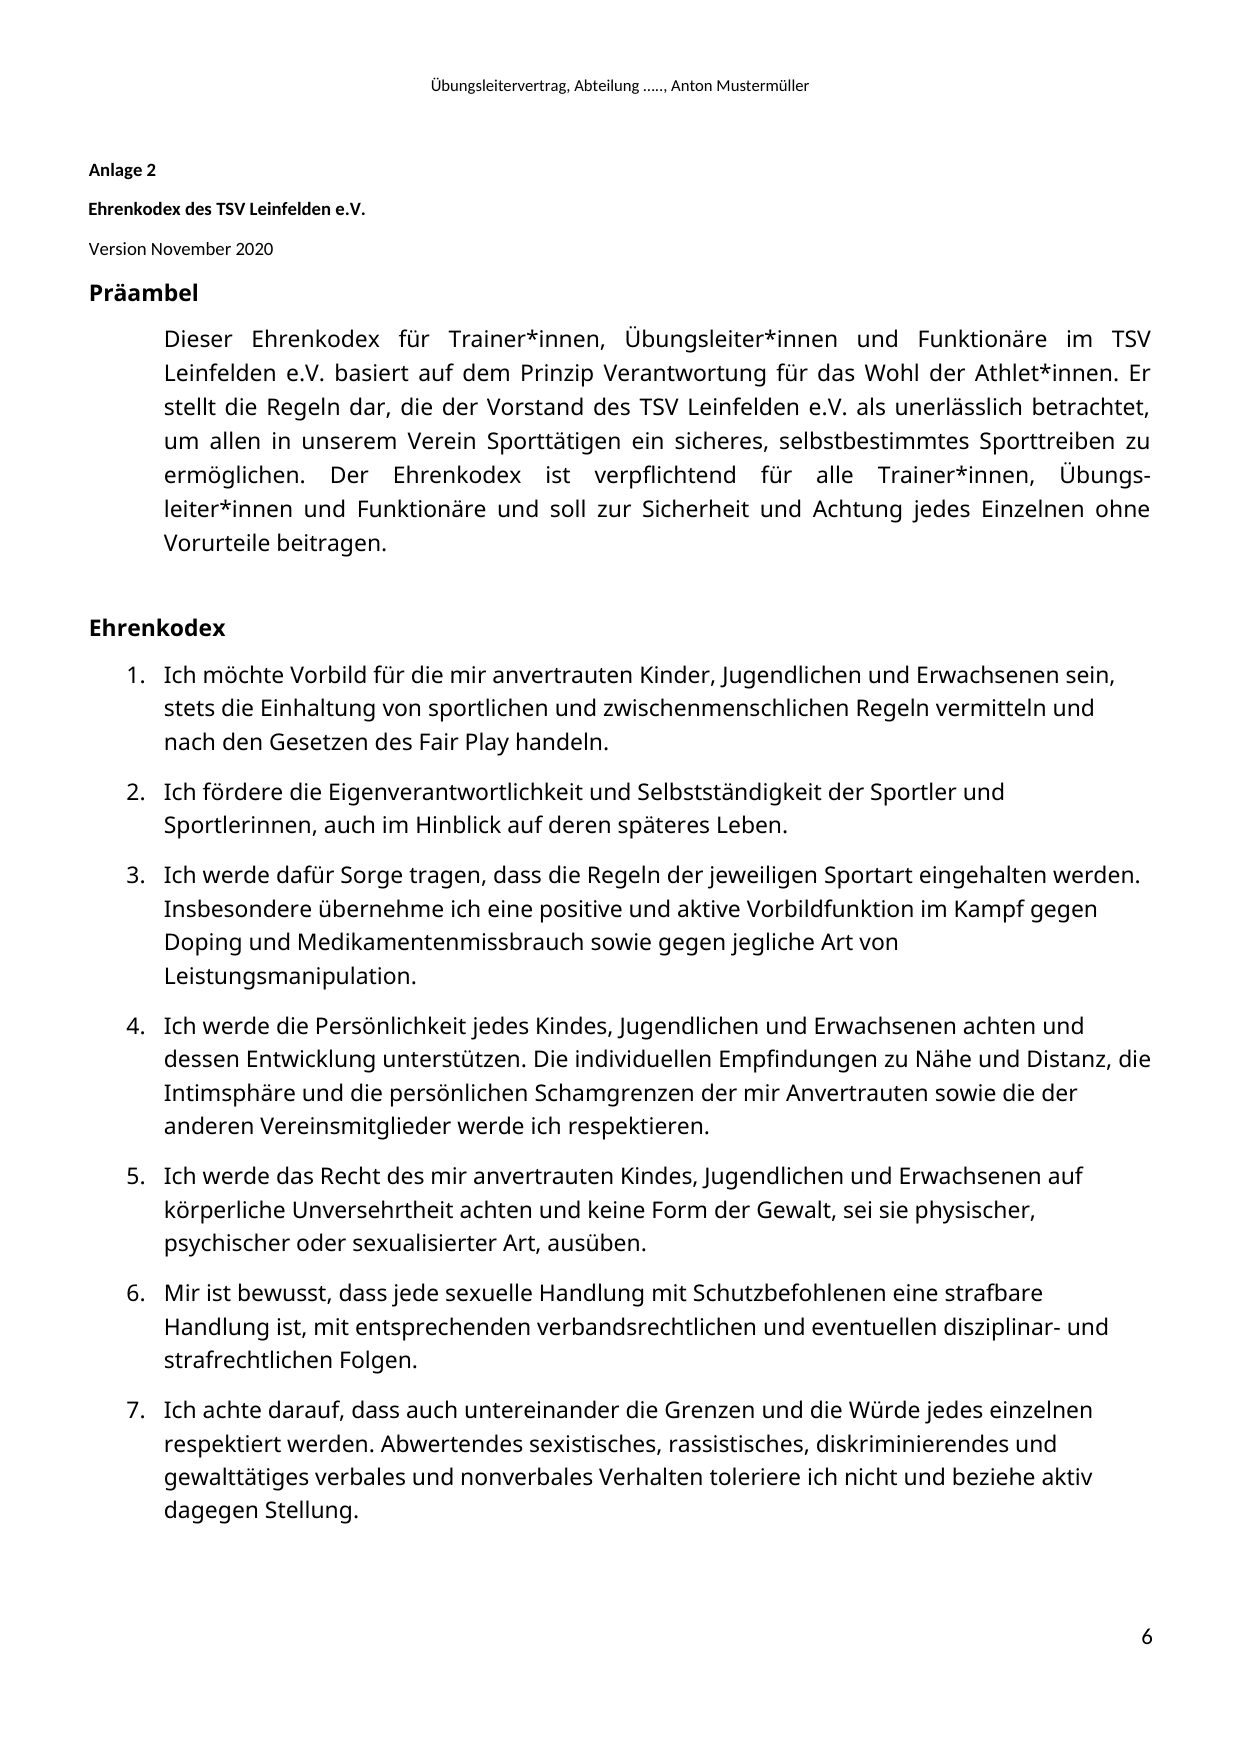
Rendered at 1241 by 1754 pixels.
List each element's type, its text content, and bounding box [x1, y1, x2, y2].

list Mir ist bewusst, dass jede sexuelle Handlung mit Schutzbefohlenen eine strafbare Handlung ist, mit entsprechenden verbandsrechtlichen und eventuellen disziplinar- und strafrechtlichen Folgen. [126, 1277, 1152, 1375]
list Ich werde das Recht des mir anvertrauten Kindes, Jugendlichen und Erwachsenen auf körperliche Unversehrtheit achten und keine Form der Gewalt, sei sie physischer, psychischer oder sexualisierter Art, ausüben. [126, 1160, 1152, 1258]
text Präambel [89, 276, 1152, 308]
list Ich achte darauf, dass auch untereinander die Grenzen und die Würde jedes einzelnen respektiert werden. Abwertendes sexistisches, rassistisches, diskriminierendes und gewalttätiges verbales und nonverbales Verhalten toleriere ich nicht und beziehe aktiv dagegen Stellung. [126, 1394, 1152, 1526]
list Ich werde dafür Sorge tragen, dass die Regeln der jeweiligen Sportart eingehalten werden. Insbesondere übernehme ich eine positive und aktive Vorbildfunktion im Kampf gegen Doping und Medikamentenmissbrauch sowie gegen jegliche Art von Leistungsmanipulation. [126, 859, 1152, 991]
list Ich werde die Persönlichkeit jedes Kindes, Jugendlichen und Erwachsenen achten und dessen Entwicklung unterstützen. Die individuellen Empfindungen zu Nähe und Distanz, die Intimsphäre und die persönlichen Schamgrenzen der mir Anvertrauten sowie die der anderen Vereinsmitglieder werde ich respektieren. [126, 1010, 1152, 1141]
list Ich fördere die Eigenverantwortlichkeit und Selbstständigkeit der Sportler und Sportlerinnen, auch im Hinblick auf deren späteres Leben. [126, 776, 1152, 840]
text Version November 2020 [89, 237, 1152, 260]
text Ehrenkodex [89, 612, 1152, 643]
text Anlage 2 [89, 158, 1152, 181]
list Dieser Ehrenkodex für Trainer*innen, Übungsleiter*innen und Funktionäre im TSV Leinfelden e.V. basiert auf dem Prinzip Verantwortung für das Wohl der Athlet*innen. Er stellt die Regeln dar, die der Vorstand des TSV Leinfelden e.V. als unerlässlich betrachtet, um allen in unserem Verein Sporttätigen ein sicheres, selbstbestimmtes Sporttreiben zu ermöglichen. Der Ehrenkodex ist verpflichtend für alle Trainer*innen, Übungs- leiter*innen und Funktionäre und soll zur Sicherheit und Achtung jedes Einzelnen ohne Vorurteile beitragen. [164, 323, 1152, 559]
subtitle Ehrenkodex des TSV Leinfelden e.V. [88, 197, 1152, 220]
list Ich möchte Vorbild für die mir anvertrauten Kinder, Jugendlichen und Erwachsenen sein, stets die Einhaltung von sportlichen und zwischenmenschlichen Regeln vermitteln und nach den Gesetzen des Fair Play handeln. [126, 659, 1152, 757]
